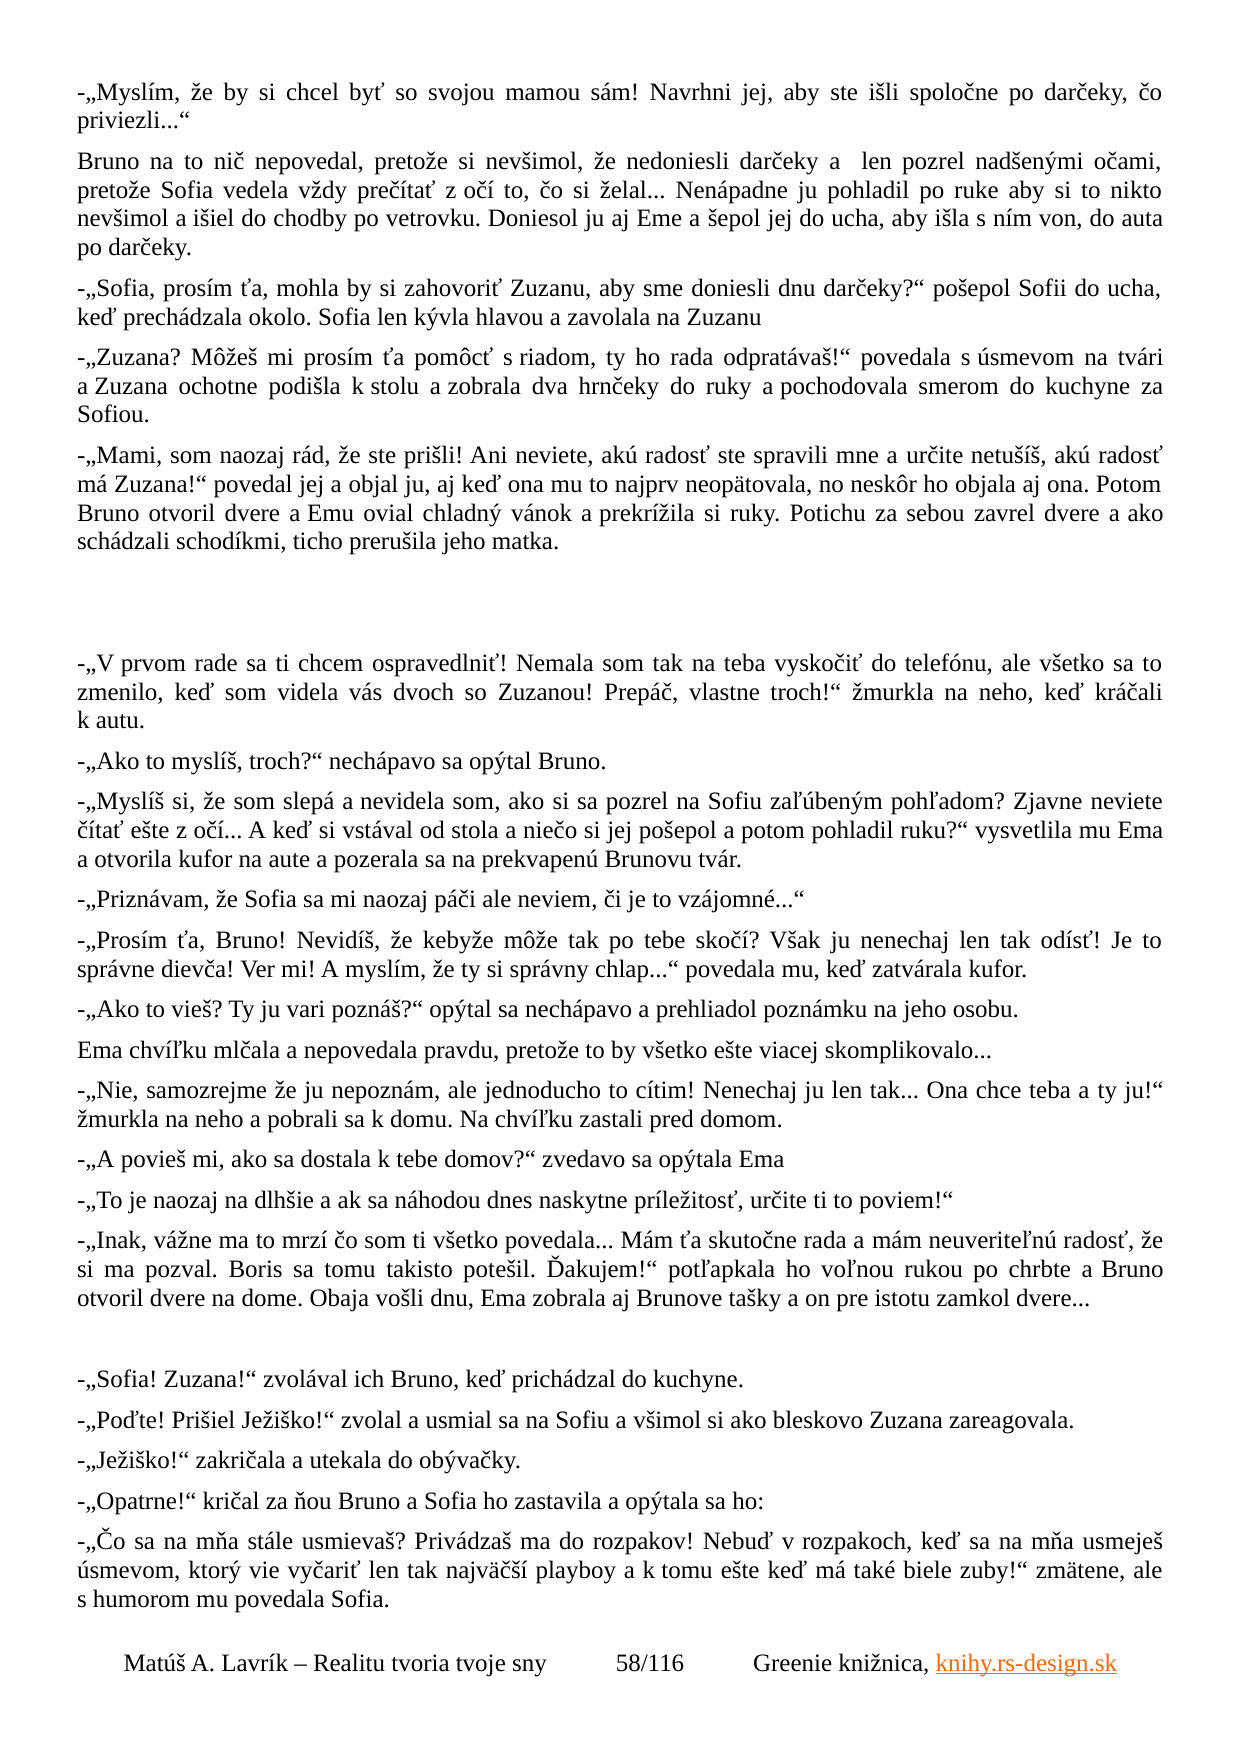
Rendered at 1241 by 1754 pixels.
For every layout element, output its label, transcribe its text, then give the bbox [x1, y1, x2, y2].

text -„Sofia! Zuzana!“ zvolával ich Bruno, keď prichádzal do kuchyne. [77, 1364, 1163, 1393]
text -„Čo sa na mňa stále usmievaš? Privádzaš ma do rozpakov! Nebuď v rozpakoch, keď sa na mňa usmeješ úsmevom, ktorý vie vyčariť len tak najväčší playboy a k tomu ešte keď má také biele zuby!“ zmätene, ale s humorom mu povedala Sofia. [77, 1526, 1163, 1612]
text -„Myslíš si, že som slepá a nevidela som, ako si sa pozrel na Sofiu zaľúbeným pohľadom? Zjavne neviete čítať ešte z očí... A keď si vstával od stola a niečo si jej pošepol a potom pohladil ruku?“ vysvetlila mu Ema a otvorila kufor na aute a pozerala sa na prekvapenú Brunovu tvár. [77, 786, 1163, 873]
text -„Priznávam, že Sofia sa mi naozaj páči ale neviem, či je to vzájomné...“ [77, 884, 1163, 913]
text -„A povieš mi, ako sa dostala k tebe domov?“ zvedavo sa opýtala Ema [77, 1144, 1163, 1173]
text -„Opatrne!“ kričal za ňou Bruno a Sofia ho zastavila a opýtala sa ho: [77, 1486, 1163, 1514]
text -„Ježiško!“ zakričala a utekala do obývačky. [77, 1445, 1163, 1474]
text -„Zuzana? Môžeš mi prosím ťa pomôcť s riadom, ty ho rada odpratávaš!“ povedala s úsmevom na tvári a Zuzana ochotne podišla k stolu a zobrala dva hrnčeky do ruky a pochodovala smerom do kuchyne za Sofiou. [77, 342, 1163, 428]
text -„Prosím ťa, Bruno! Nevidíš, že kebyže môže tak po tebe skočí? Však ju nenechaj len tak odísť! Je to správne dievča! Ver mi! A myslím, že ty si správny chlap...“ povedala mu, keď zatvárala kufor. [77, 925, 1163, 982]
text -„To je naozaj na dlhšie a ak sa náhodou dnes naskytne príležitosť, určite ti to poviem!“ [77, 1185, 1163, 1214]
text Ema chvíľku mlčala a nepovedala pravdu, pretože to by všetko ešte viacej skomplikovalo... [77, 1035, 1163, 1063]
text Bruno na to nič nepovedal, pretože si nevšimol, že nedoniesli darčeky a len pozrel nadšenými očami, pretože Sofia vedela vždy prečítať z očí to, čo si želal... Nenápadne ju pohladil po ruke aby si to nikto nevšimol a išiel do chodby po vetrovku. Doniesol ju aj Eme a šepol jej do ucha, aby išla s ním von, do auta po darčeky. [77, 146, 1163, 261]
text -„V prvom rade sa ti chcem ospravedlniť! Nemala som tak na teba vyskočiť do telefónu, ale všetko sa to zmenilo, keď som videla vás dvoch so Zuzanou! Prepáč, vlastne troch!“ žmurkla na neho, keď kráčali k autu. [77, 648, 1163, 734]
text -„Nie, samozrejme že ju nepoznám, ale jednoducho to cítim! Nenechaj ju len tak... Ona chce teba a ty ju!“ žmurkla na neho a pobrali sa k domu. Na chvíľku zastali pred domom. [77, 1075, 1163, 1133]
text -„Poďte! Prišiel Ježiško!“ zvolal a usmial sa na Sofiu a všimol si ako bleskovo Zuzana zareagovala. [77, 1405, 1163, 1433]
text -„Inak, vážne ma to mrzí čo som ti všetko povedala... Mám ťa skutočne rada a mám neuveriteľnú radosť, že si ma pozval. Boris sa tomu takisto potešil. Ďakujem!“ potľapkala ho voľnou rukou po chrbte a Bruno otvoril dvere na dome. Obaja vošli dnu, Ema zobrala aj Brunove tašky a on pre istotu zamkol dvere... [77, 1226, 1163, 1312]
text -„Ako to myslíš, troch?“ nechápavo sa opýtal Bruno. [77, 746, 1163, 775]
text -„Ako to vieš? Ty ju vari poznáš?“ opýtal sa nechápavo a prehliadol poznámku na jeho osobu. [77, 994, 1163, 1023]
text -„Sofia, prosím ťa, mohla by si zahovoriť Zuzanu, aby sme doniesli dnu darčeky?“ pošepol Sofii do ucha, keď prechádzala okolo. Sofia len kývla hlavou a zavolala na Zuzanu [77, 273, 1163, 330]
text -„Myslím, že by si chcel byť so svojou mamou sám! Navrhni jej, aby ste išli spoločne po darčeky, čo priviezli...“ [77, 77, 1163, 134]
text -„Mami, som naozaj rád, že ste prišli! Ani neviete, akú radosť ste spravili mne a určite netušíš, akú radosť má Zuzana!“ povedal jej a objal ju, aj keď ona mu to najprv neopätovala, no neskôr ho objala aj ona. Potom Bruno otvoril dvere a Emu ovial chladný vánok a prekrížila si ruky. Potichu za sebou zavrel dvere a ako schádzali schodíkmi, ticho prerušila jeho matka. [77, 440, 1163, 555]
